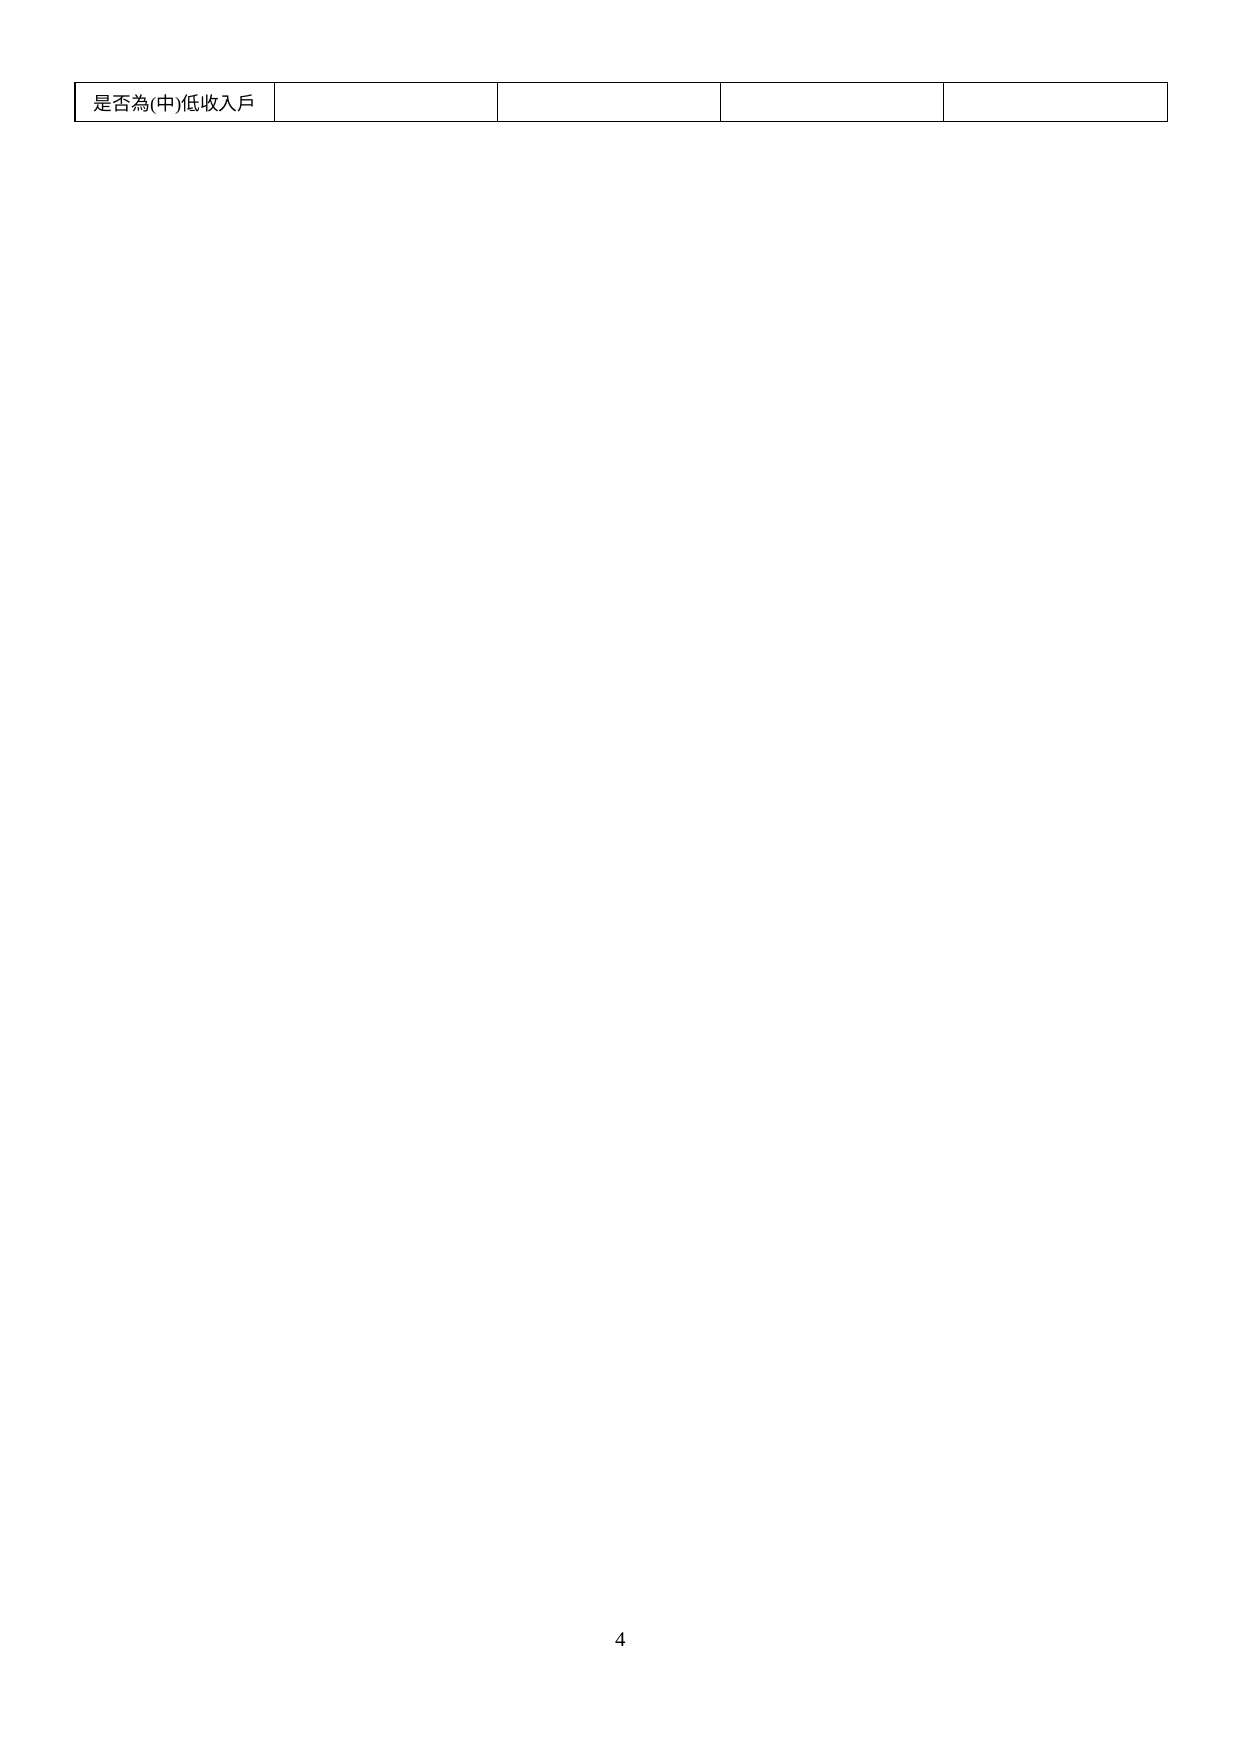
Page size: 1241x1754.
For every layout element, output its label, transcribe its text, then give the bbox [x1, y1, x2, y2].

table_cell [721, 83, 943, 121]
table_cell [275, 83, 497, 121]
table_cell [944, 83, 1167, 121]
table_cell 是否為(中)低收入戶 [76, 83, 274, 121]
table_cell [498, 83, 720, 121]
